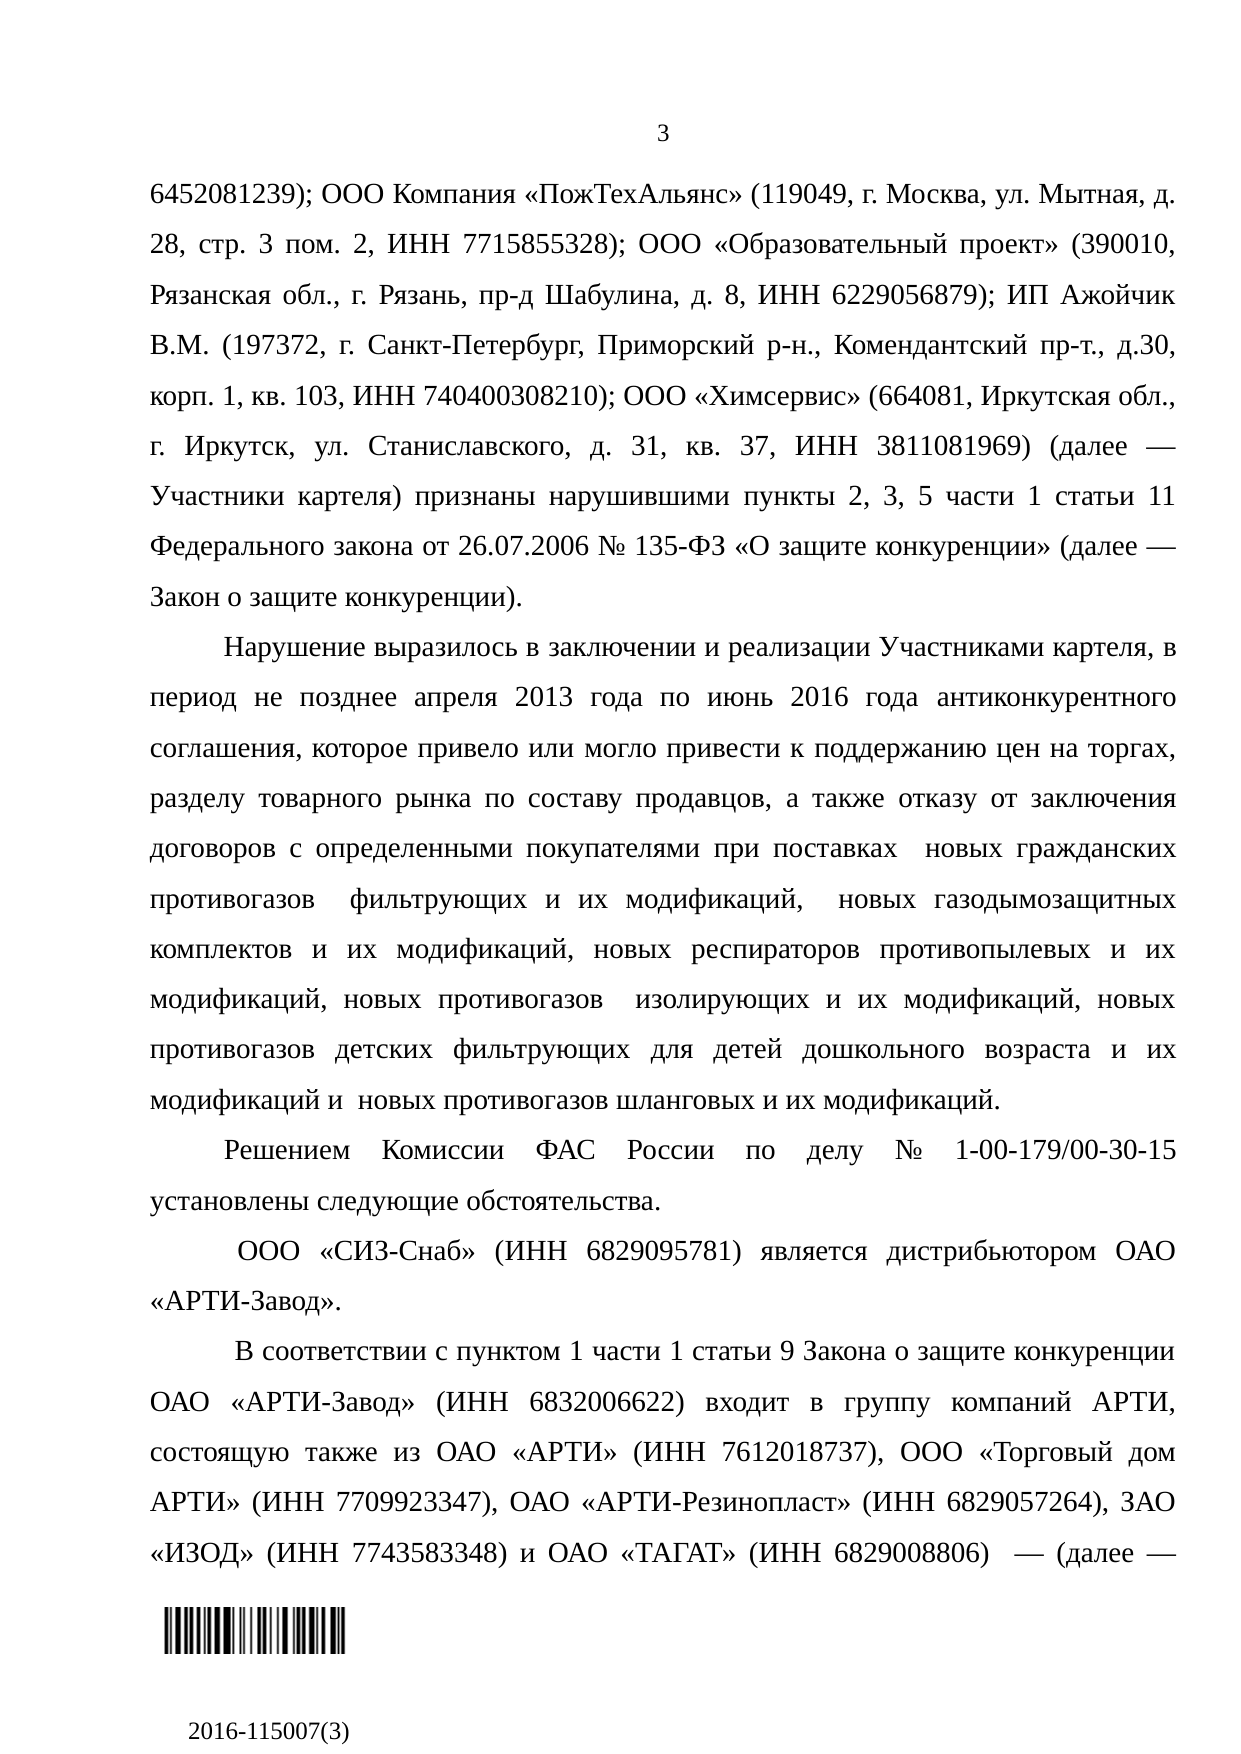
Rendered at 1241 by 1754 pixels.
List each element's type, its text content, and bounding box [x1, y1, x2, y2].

text В соответствии с пунктом 1 части 1 статьи 9 Закона о защите конкуренции ОАО «АРТИ-Завод» (ИНН 6832006622) входит в группу компаний АРТИ, состоящую также из ОАО «АРТИ» (ИНН 7612018737), ООО «Торговый дом АРТИ» (ИНН 7709923347), ОАО «АРТИ-Резинопласт» (ИНН 6829057264), ЗАО «ИЗОД» (ИНН 7743583348) и ОАО «ТАГАТ» (ИНН 6829008806) — (далее — [149, 1333, 1177, 1568]
text ООО «СИЗ-Снаб» (ИНН 6829095781) является дистрибьютором ОАО «АРТИ-Завод». [149, 1233, 1177, 1317]
text 6452081239); ООО Компания «ПожТехАльянс» (119049, г. Москва, ул. Мытная, д. 28, стр. 3 пом. 2, ИНН 7715855328); ООО «Образовательный проект» (390010, Рязанская обл., г. Рязань, пр-д Шабулина, д. 8, ИНН 6229056879); ИП Ажойчик В.М. (197372, г. Санкт-Петербург, Приморский р-н., Комендантский пр-т., д.30, корп. 1, кв. 103, ИНН 740400308210); ООО «Химсервис» (664081, Иркутская обл., г. Иркутск, ул. Станиславского, д. 31, кв. 37, ИНН 3811081969) (далее — Участники картеля) признаны нарушившими пункты 2, 3, 5 части 1 статьи 11 Федерального закона от 26.07.2006 № 135-ФЗ «О защите конкуренции» (далее — Закон о защите конкуренции). [149, 176, 1177, 612]
text Нарушение выразилось в заключении и реализации Участниками картеля, в период не позднее апреля 2013 года по июнь 2016 года антиконкурентного соглашения, которое привело или могло привести к поддержанию цен на торгах, разделу товарного рынка по составу продавцов, а также отказу от заключения договоров с определенными покупателями при поставках новых гражданских противогазов фильтрующих и их модификаций, новых газодымозащитных комплектов и их модификаций, новых респираторов противопылевых и их модификаций, новых противогазов изолирующих и их модификаций, новых противогазов детских фильтрующих для детей дошкольного возраста и их модификаций и новых противогазов шланговых и их модификаций. [149, 629, 1177, 1116]
picture [149, 1607, 363, 1654]
text Решением Комиссии ФАС России по делу № 1-00-179/00-30-15 установлены следующие обстоятельства. [149, 1132, 1177, 1216]
